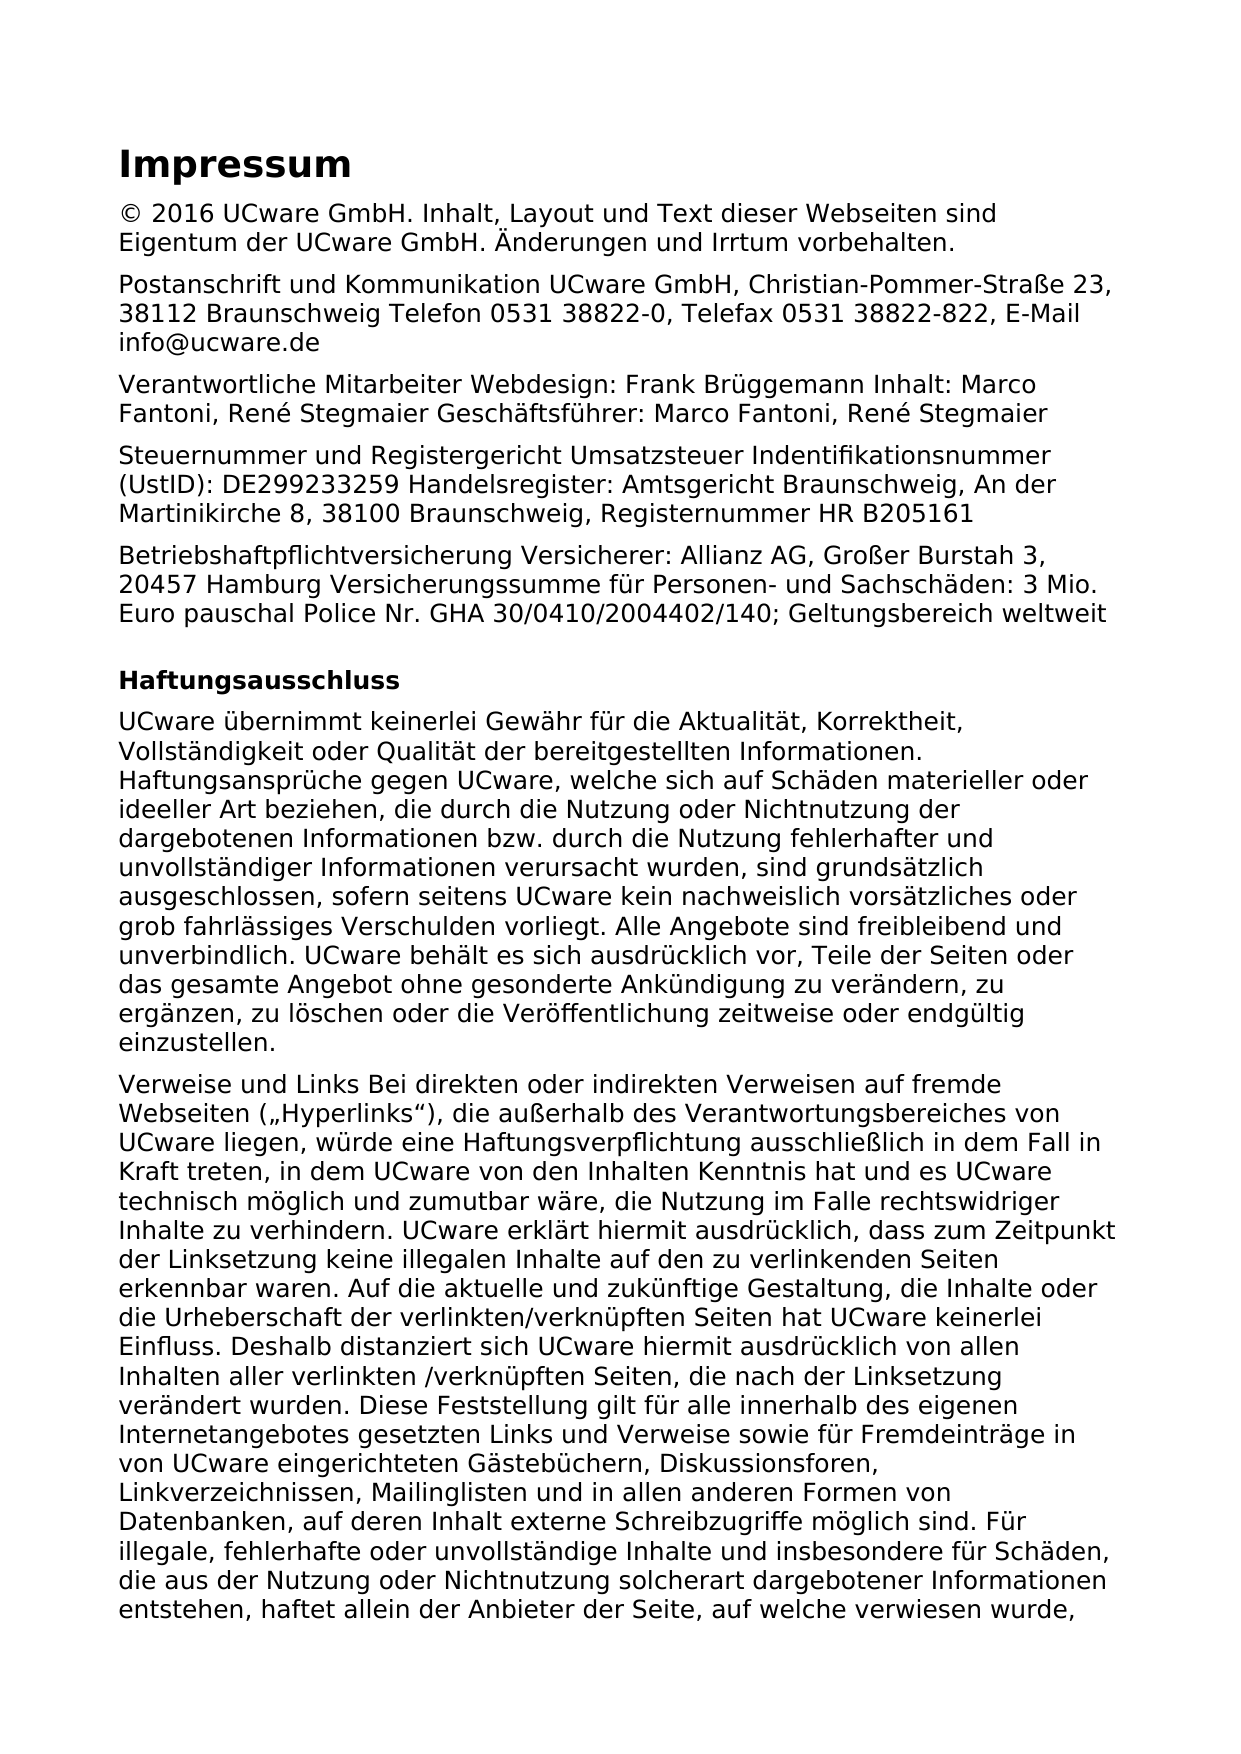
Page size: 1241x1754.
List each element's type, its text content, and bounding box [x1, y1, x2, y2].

text Steuernummer und Registergericht Umsatzsteuer Indentifikationsnummer (UstID): DE299233259 Handelsregister: Amtsgericht Braunschweig, An der Martinikirche 8, 38100 Braunschweig, Registernummer HR B205161 [118, 441, 1122, 528]
subtitle Impressum [118, 143, 1122, 187]
text Verweise und Links Bei direkten oder indirekten Verweisen auf fremde Webseiten („Hyperlinks“), die außerhalb des Verantwortungsbereiches von UCware liegen, würde eine Haftungsverpflichtung ausschließlich in dem Fall in Kraft treten, in dem UCware von den Inhalten Kenntnis hat und es UCware technisch möglich und zumutbar wäre, die Nutzung im Falle rechtswidriger Inhalte zu verhindern. UCware erklärt hiermit ausdrücklich, dass zum Zeitpunkt der Linksetzung keine illegalen Inhalte auf den zu verlinkenden Seiten erkennbar waren. Auf die aktuelle und zukünftige Gestaltung, die Inhalte oder die Urheberschaft der verlinkten/verknüpften Seiten hat UCware keinerlei Einfluss. Deshalb distanziert sich UCware hiermit ausdrücklich von allen Inhalten aller verlinkten /verknüpften Seiten, die nach der Linksetzung verändert wurden. Diese Feststellung gilt für alle innerhalb des eigenen Internetangebotes gesetzten Links und Verweise sowie für Fremdeinträge in von UCware eingerichteten Gästebüchern, Diskussionsforen, Linkverzeichnissen, Mailinglisten und in allen anderen Formen von Datenbanken, auf deren Inhalt externe Schreibzugriffe möglich sind. Für illegale, fehlerhafte oder unvollständige Inhalte und insbesondere für Schäden, die aus der Nutzung oder Nichtnutzung solcherart dargebotener Informationen entstehen, haftet allein der Anbieter der Seite, auf welche verwiesen wurde, [118, 1070, 1122, 1624]
text UCware übernimmt keinerlei Gewähr für die Aktualität, Korrektheit, Vollständigkeit oder Qualität der bereitgestellten Informationen. Haftungsansprüche gegen UCware, welche sich auf Schäden materieller oder ideeller Art beziehen, die durch die Nutzung oder Nichtnutzung der dargebotenen Informationen bzw. durch die Nutzung fehlerhafter und unvollständiger Informationen verursacht wurden, sind grundsätzlich ausgeschlossen, sofern seitens UCware kein nachweislich vorsätzliches oder grob fahrlässiges Verschulden vorliegt. Alle Angebote sind freibleibend und unverbindlich. UCware behält es sich ausdrücklich vor, Teile der Seiten oder das gesamte Angebot ohne gesonderte Ankündigung zu verändern, zu ergänzen, zu löschen oder die Veröffentlichung zeitweise oder endgültig einzustellen. [118, 708, 1122, 1058]
text Postanschrift und Kommunikation UCware GmbH, Christian-Pommer-Straße 23, 38112 Braunschweig Telefon 0531 38822-0, Telefax 0531 38822-822, E-Mail info@ucware.de [118, 270, 1122, 358]
text Betriebshaftpflichtversicherung Versicherer: Allianz AG, Großer Burstah 3, 20457 Hamburg Versicherungssumme für Personen- und Sachschäden: 3 Mio. Euro pauschal Police Nr. GHA 30/0410/2004402/140; Geltungsbereich weltweit [118, 541, 1122, 628]
subtitle Haftungsausschluss [118, 666, 1122, 695]
text © 2016 UCware GmbH. Inhalt, Layout und Text dieser Webseiten sind Eigentum der UCware GmbH. Änderungen und Irrtum vorbehalten. [118, 199, 1122, 258]
text Verantwortliche Mitarbeiter Webdesign: Frank Brüggemann Inhalt: Marco Fantoni, René Stegmaier Geschäftsführer: Marco Fantoni, René Stegmaier [118, 370, 1122, 428]
